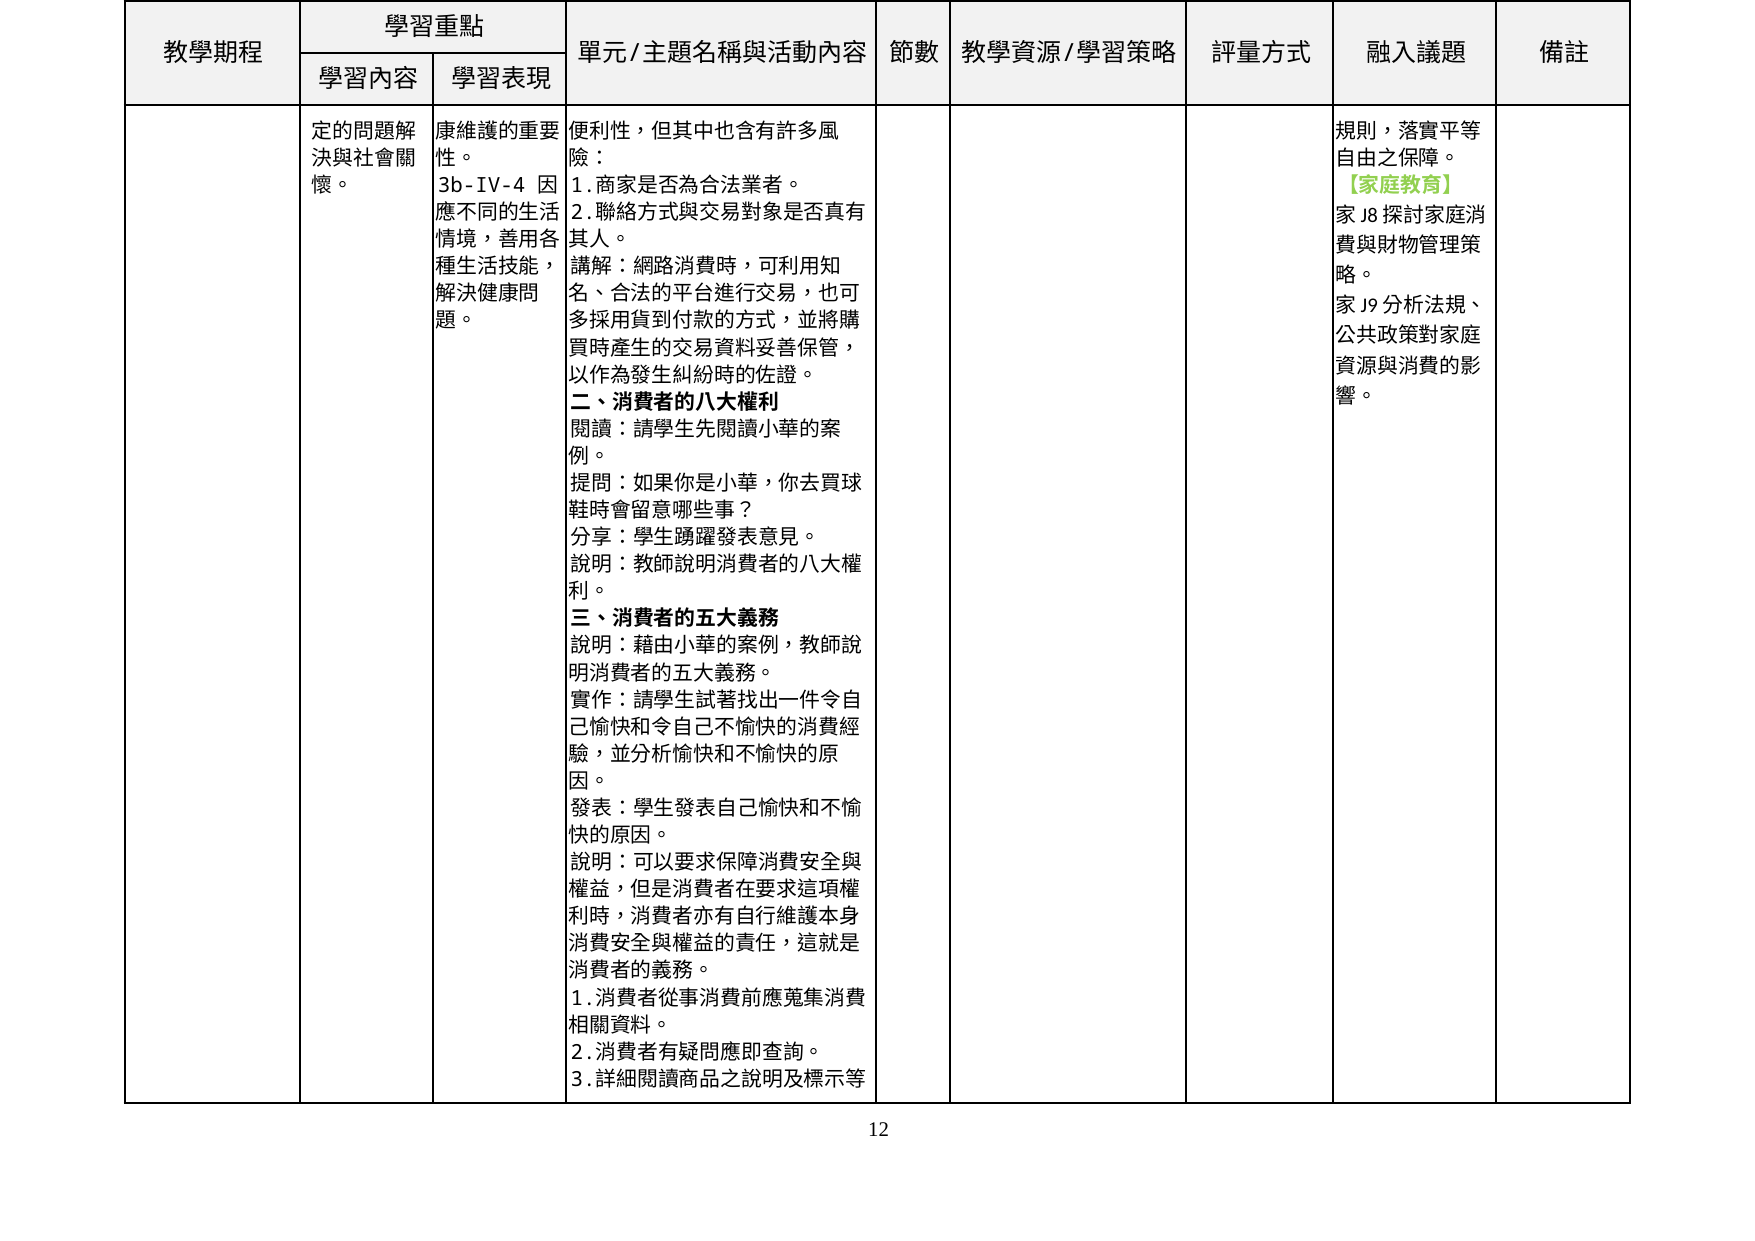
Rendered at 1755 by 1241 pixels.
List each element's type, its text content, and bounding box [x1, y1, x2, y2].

table_cell 便利性，但其中也含有許多風險： 1.商家是否為合法業者。 2.聯絡方式與交易對象是否真有其人。 講解：網路消費時，可利用知名、合法的平台進行交易，也可多採用貨到付款的方式，並將購買時產生的交易資料妥善保管，以作為發生糾紛時的佐證。 二、消費者的八大權利 閱讀：請學生先閱讀小華的案例。 提問：如果你是小華，你去買球鞋時會留意哪些事？ 分享：學生踴躍發表意見。 說明：教師說明消費者的八大權利。 三、消費者的五大義務 說明：藉由小華的案例，教師說明消費者的五大義務。 實作：請學生試著找出一件令自己愉快和令自己不愉快的消費經驗，並分析愉快和不愉快的原因。 發表：學生發表自己愉快和不愉快的原因。 說明：可以要求保障消費安全與權益，但是消費者在要求這項權利時，消費者亦有自行維護本身消費安全與權益的責任，這就是消費者的義務。 1.消費者從事消費前應蒐集消費相關資料。 2.消費者有疑問應即查詢。 3.詳細閱讀商品之說明及標示等 [567, 106, 875, 1102]
table_header 學習重點 [301, 2, 565, 52]
table_cell [1497, 106, 1629, 1102]
table_header 備註 [1497, 2, 1629, 104]
table_cell 康維護的重要性。 3b-IV-4 因應不同的生活情境，善用各種生活技能，解決健康問題。 [434, 106, 565, 1102]
table_header 節數 [877, 2, 949, 104]
table_cell [126, 106, 299, 1102]
table_header 單元/主題名稱與活動內容 [567, 2, 875, 104]
table_header 評量方式 [1187, 2, 1332, 104]
table_cell [1187, 106, 1332, 1102]
table_cell 學習內容 [301, 54, 432, 104]
table_header 教學資源/學習策略 [951, 2, 1185, 104]
table_cell [877, 106, 949, 1102]
table_cell 定的問題解決與社會關懷。 [301, 106, 432, 1102]
table_cell 學習表現 [434, 54, 565, 104]
table_header 教學期程 [126, 2, 299, 104]
table_cell [951, 106, 1185, 1102]
table_cell 規則，落實平等自由之保障。 【家庭教育】 家J8 探討家庭消費與財物管理策略。 家J9 分析法規、公共政策對家庭資源與消費的影響。 [1334, 106, 1495, 1102]
table_header 融入議題 [1334, 2, 1495, 104]
